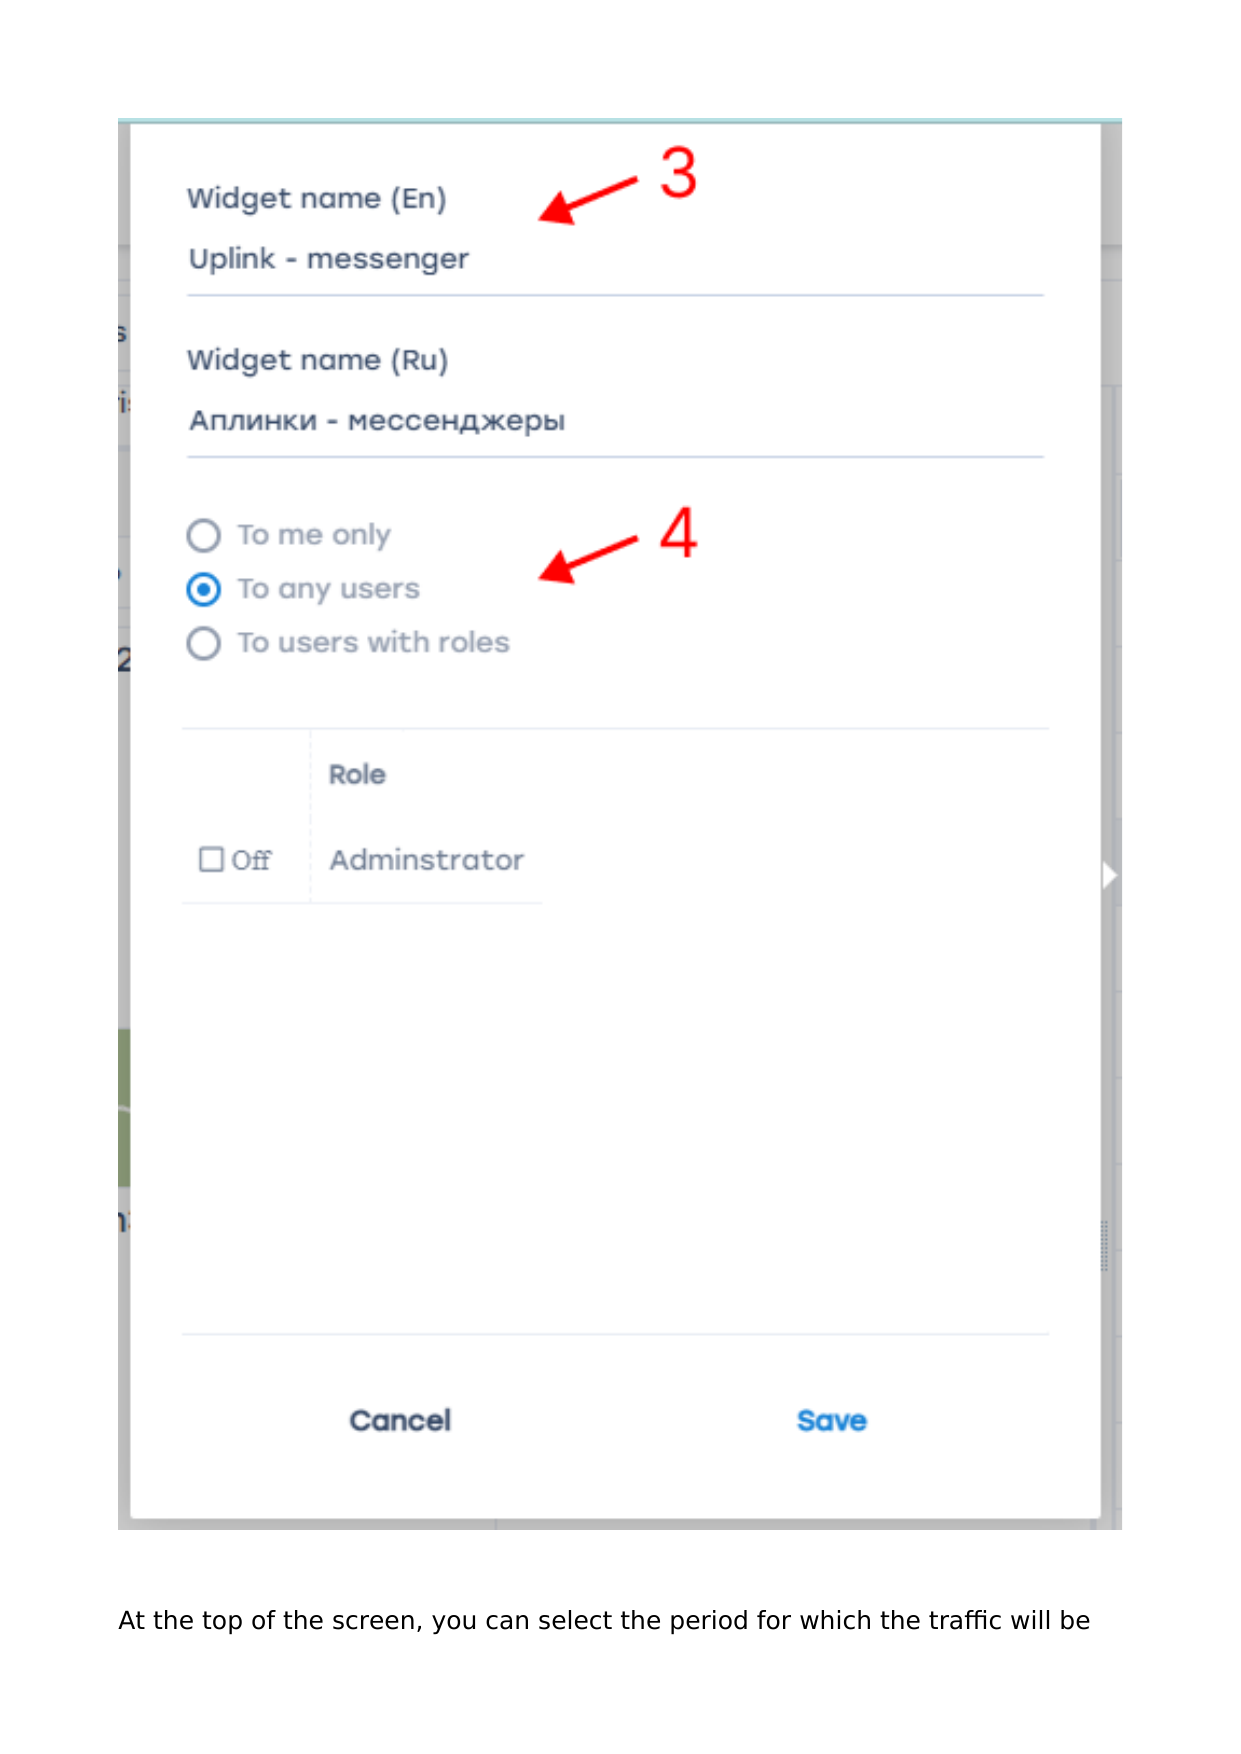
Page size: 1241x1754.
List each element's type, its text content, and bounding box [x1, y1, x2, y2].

picture [118, 118, 1123, 1530]
text [118, 1530, 1122, 1593]
text At the top of the screen, you can select the period for which the traffic will be [118, 1606, 1122, 1635]
